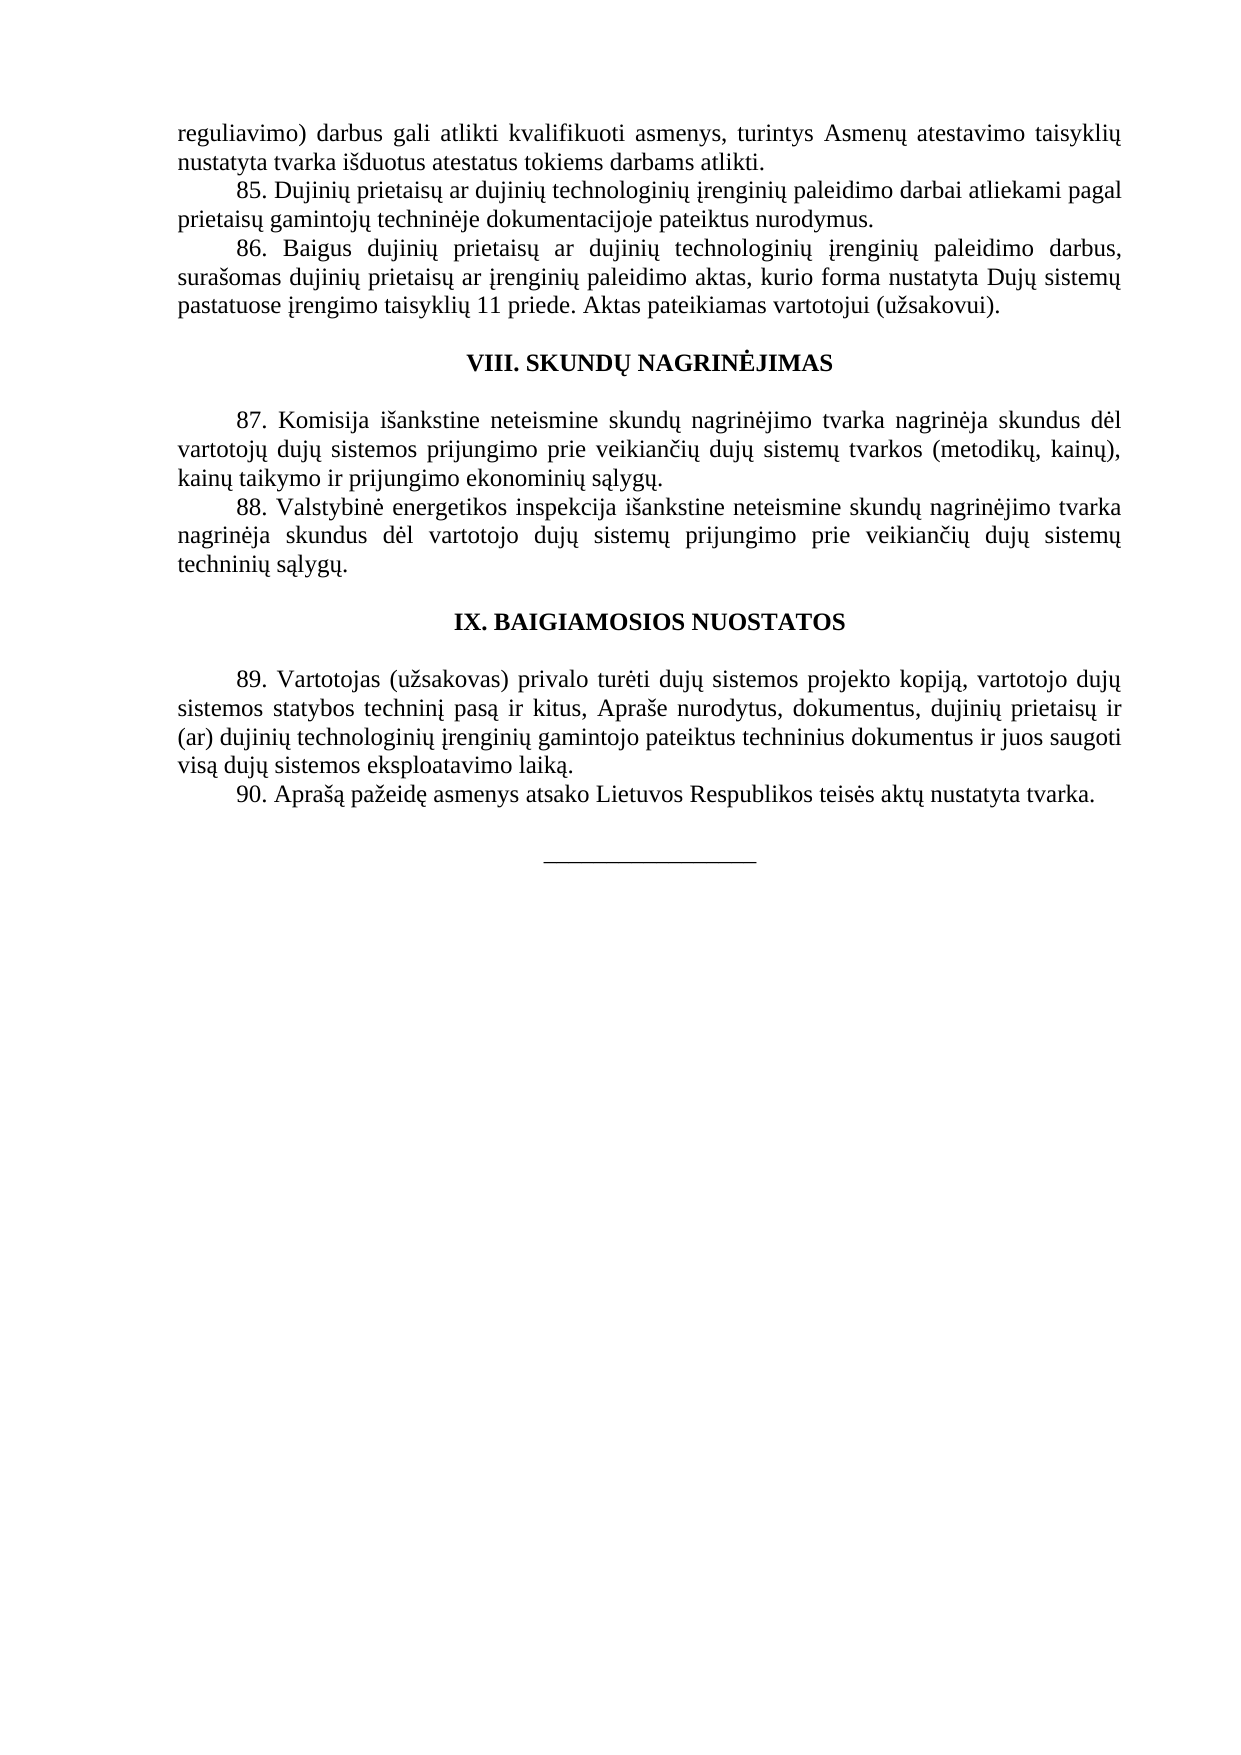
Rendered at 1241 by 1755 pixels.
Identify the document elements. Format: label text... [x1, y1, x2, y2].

text 87. Komisija išankstine neteismine skundų nagrinėjimo tvarka nagrinėja skundus dėl vartotojų dujų sistemos prijungimo prie veikiančių dujų sistemų tvarkos (metodikų, kainų), kainų taikymo ir prijungimo ekonominių sąlygų. [177, 406, 1122, 492]
text 89. Vartotojas (užsakovas) privalo turėti dujų sistemos projekto kopiją, vartotojo dujų sistemos statybos techninį pasą ir kitus, Apraše nurodytus, dokumentus, dujinių prietaisų ir (ar) dujinių technologinių įrenginių gamintojo pateiktus techninius dokumentus ir juos saugoti visą dujų sistemos eksploatavimo laiką. [177, 664, 1122, 779]
text VIII. skundų nagrinėjimas [177, 348, 1122, 377]
text reguliavimo) darbus gali atlikti kvalifikuoti asmenys, turintys Asmenų atestavimo taisyklių nustatyta tvarka išduotus atestatus tokiems darbams atlikti. [177, 118, 1122, 176]
text _________________ [177, 837, 1122, 866]
text 86. Baigus dujinių prietaisų ar dujinių technologinių įrenginių paleidimo darbus, surašomas dujinių prietaisų ar įrenginių paleidimo aktas, kurio forma nustatyta Dujų sistemų pastatuose įrengimo taisyklių 11 priede. Aktas pateikiamas vartotojui (užsakovui). [177, 233, 1122, 319]
text 90. Aprašą pažeidę asmenys atsako Lietuvos Respublikos teisės aktų nustatyta tvarka. [177, 779, 1122, 808]
text 88. Valstybinė energetikos inspekcija išankstine neteismine skundų nagrinėjimo tvarka nagrinėja skundus dėl vartotojo dujų sistemų prijungimo prie veikiančių dujų sistemų techninių sąlygų. [177, 492, 1122, 578]
text IX. baigiamosios nuostatos [177, 607, 1122, 636]
text 85. Dujinių prietaisų ar dujinių technologinių įrenginių paleidimo darbai atliekami pagal prietaisų gamintojų techninėje dokumentacijoje pateiktus nurodymus. [177, 176, 1122, 233]
